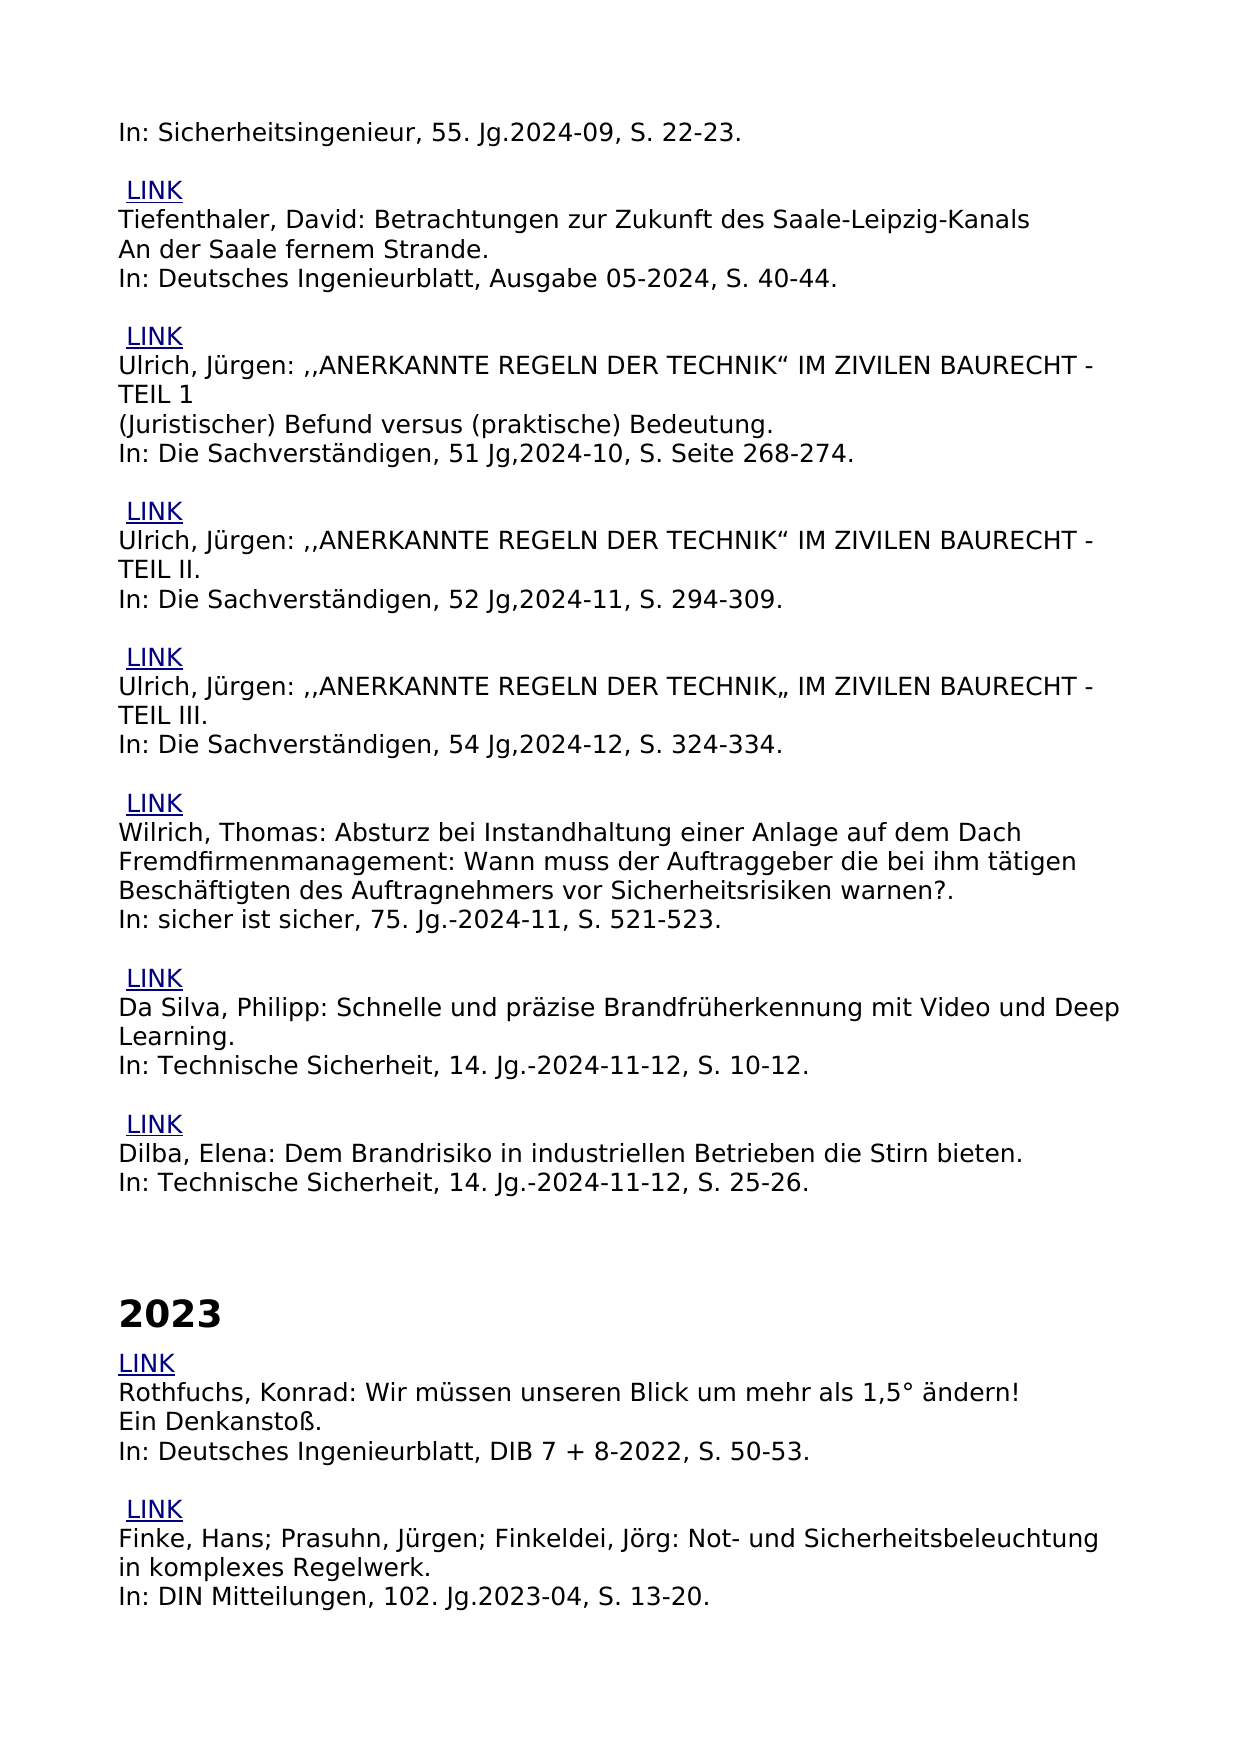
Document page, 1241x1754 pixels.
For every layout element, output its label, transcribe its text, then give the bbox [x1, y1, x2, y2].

text LINK Rothfuchs, Konrad: Wir müssen unseren Blick um mehr als 1,5° ändern! Ein Denkanstoß. In: Deutsches Ingenieurblatt, DIB 7 + 8-2022, S. 50-53. LINK Finke, Hans; Prasuhn, Jürgen; Finkeldei, Jörg: Not- und Sicherheitsbeleuchtung in komplexes Regelwerk. In: DIN Mitteilungen, 102. Jg.2023-04, S. 13-20. [118, 1349, 1122, 1612]
text In: Sicherheitsingenieur, 55. Jg.2024-09, S. 22-23. LINK Tiefenthaler, David: Betrachtungen zur Zukunft des Saale-Leipzig-Kanals An der Saale fernem Strande. In: Deutsches Ingenieurblatt, Ausgabe 05-2024, S. 40-44. LINK Ulrich, Jürgen: ,,ANERKANNTE REGELN DER TECHNIK“ IM ZIVILEN BAURECHT - TEIL 1 (Juristischer) Befund versus (praktische) Bedeutung. In: Die Sachverständigen, 51 Jg,2024-10, S. Seite 268-274. LINK Ulrich, Jürgen: ,,ANERKANNTE REGELN DER TECHNIK“ IM ZIVILEN BAURECHT - TEIL II. In: Die Sachverständigen, 52 Jg,2024-11, S. 294-309. LINK Ulrich, Jürgen: ,,ANERKANNTE REGELN DER TECHNIK„ IM ZIVILEN BAURECHT - TEIL III. In: Die Sachverständigen, 54 Jg,2024-12, S. 324-334. LINK Wilrich, Thomas: Absturz bei Instandhaltung einer Anlage auf dem Dach Fremdfirmenmanagement: Wann muss der Auftraggeber die bei ihm tätigen Beschäftigten des Auftragnehmers vor Sicherheitsrisiken warnen?. In: sicher ist sicher, 75. Jg.-2024-11, S. 521-523. LINK Da Silva, Philipp: Schnelle und präzise Brandfrüherkennung mit Video und Deep Learning. In: Technische Sicherheit, 14. Jg.-2024-11-12, S. 10-12. LINK Dilba, Elena: Dem Brandrisiko in industriellen Betrieben die Stirn bieten. In: Technische Sicherheit, 14. Jg.-2024-11-12, S. 25-26. [118, 118, 1122, 1256]
subtitle 2023 [118, 1293, 1122, 1337]
